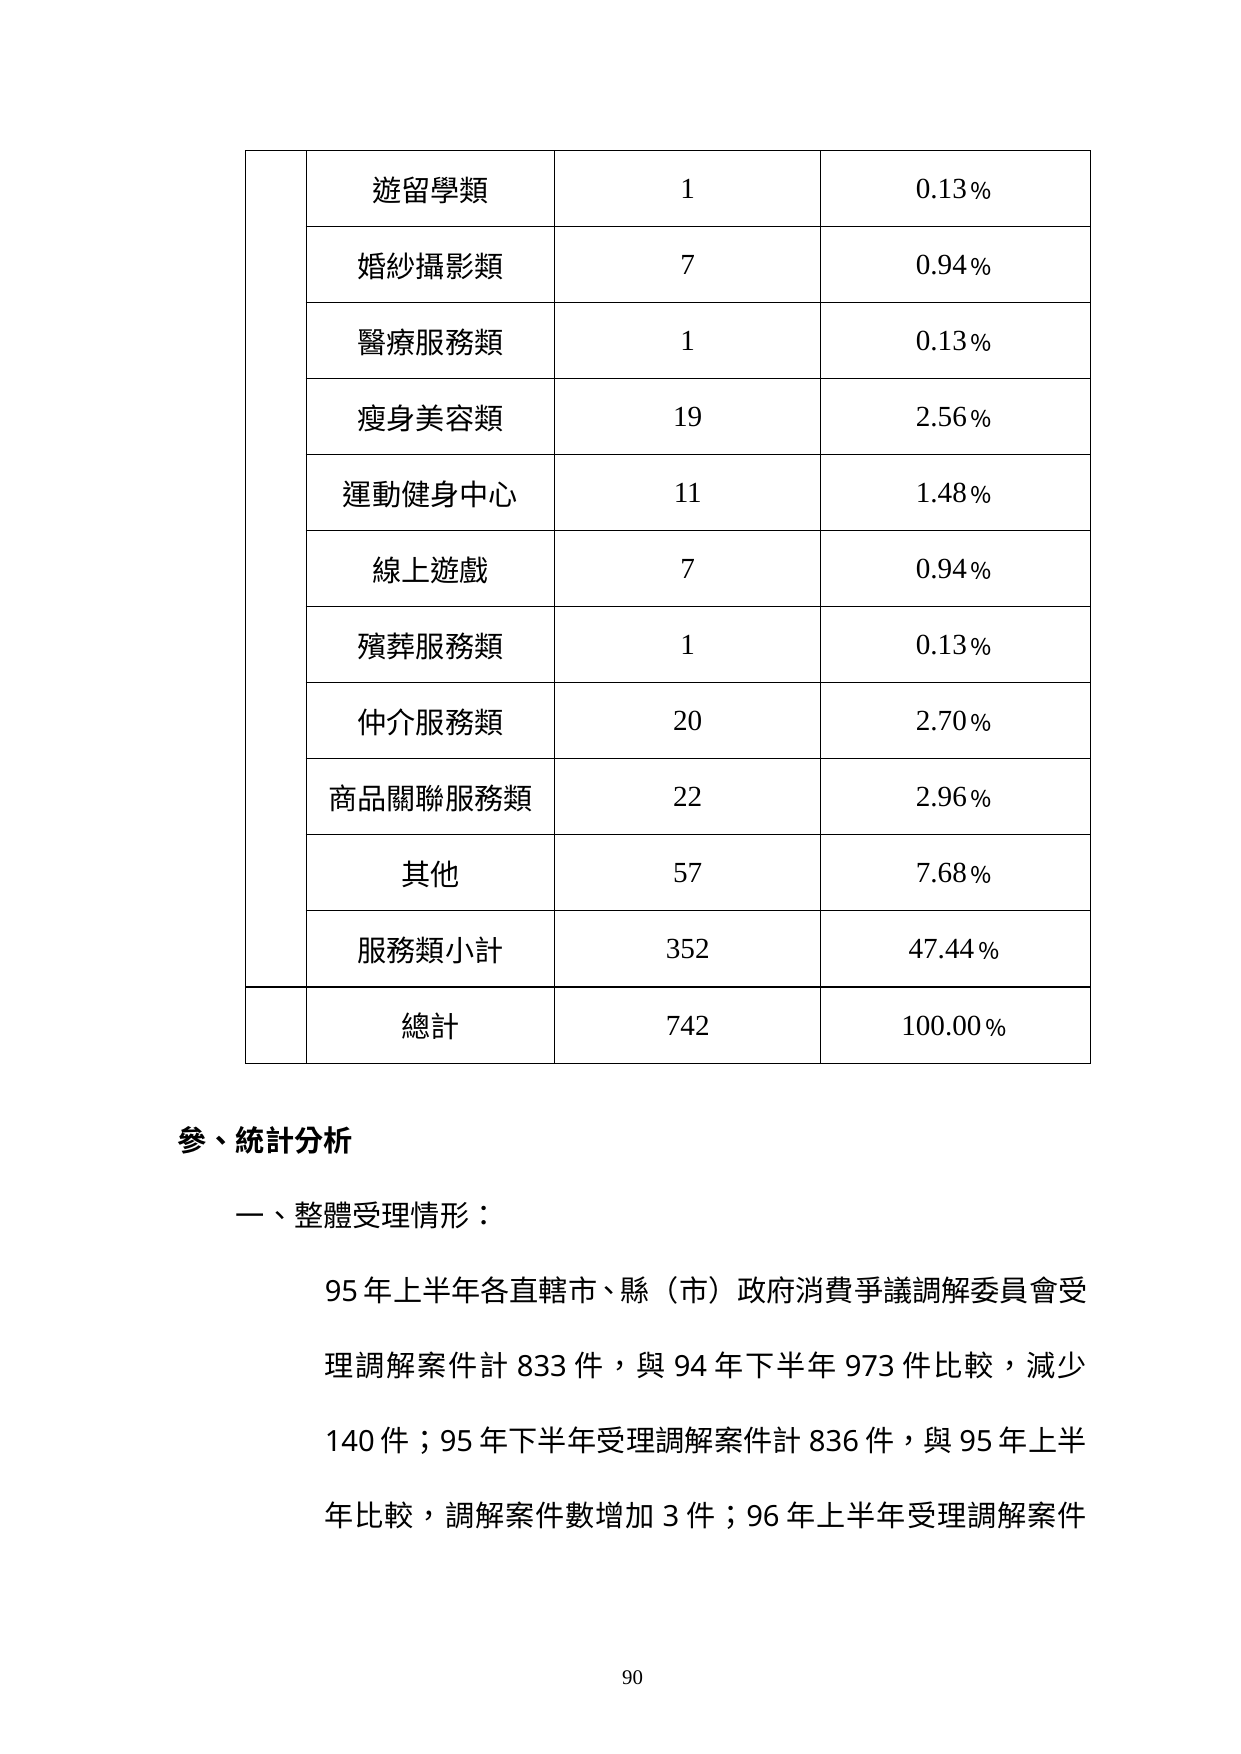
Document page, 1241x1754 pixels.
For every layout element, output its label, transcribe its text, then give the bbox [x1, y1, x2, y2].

table_cell 1 [555, 607, 820, 682]
table_cell 742 [555, 988, 820, 1062]
table_cell 2.96﹪ [821, 759, 1090, 834]
table_cell 殯葬服務類 [307, 607, 554, 682]
table_cell 1 [555, 303, 820, 378]
table_cell 仲介服務類 [307, 683, 554, 758]
table_cell 2.56﹪ [821, 379, 1090, 454]
table_cell 運動健身中心 [307, 455, 554, 530]
table_cell 婚紗攝影類 [307, 227, 554, 302]
table_cell 7 [555, 531, 820, 606]
table_cell 352 [555, 911, 820, 986]
text 一、整體受理情形： [177, 1176, 1087, 1251]
table_cell [246, 988, 306, 1062]
text 95年上半年各直轄市、縣（市）政府消費爭議調解委員會受理調解案件計833件，與94年下半年973件比較，減少140件；95年下半年受理調解案件計836件，與95年上半年比較，調解案件數增加3件；96年上半年受理調解案件 [324, 1251, 1087, 1551]
table_cell 2.70﹪ [821, 683, 1090, 758]
table_cell 100.00﹪ [821, 988, 1090, 1062]
table_cell 47.44﹪ [821, 911, 1090, 986]
table_cell 11 [555, 455, 820, 530]
table_cell 22 [555, 759, 820, 834]
table_cell 7 [555, 227, 820, 302]
table_cell 20 [555, 683, 820, 758]
table_cell 57 [555, 835, 820, 910]
table_cell 遊留學類 [307, 151, 554, 226]
table_cell 19 [555, 379, 820, 454]
table_cell 0.13﹪ [821, 151, 1090, 226]
table_cell 7.68﹪ [821, 835, 1090, 910]
table_cell 瘦身美容類 [307, 379, 554, 454]
table_cell 1.48﹪ [821, 455, 1090, 530]
table_cell 0.94﹪ [821, 227, 1090, 302]
table_cell 1 [555, 151, 820, 226]
table_cell 0.13﹪ [821, 607, 1090, 682]
table_cell 服務類小計 [307, 911, 554, 986]
table_cell 醫療服務類 [307, 303, 554, 378]
text 參、統計分析 [177, 1101, 1087, 1176]
table_cell 其他 [307, 835, 554, 910]
table_cell [246, 151, 306, 986]
table_cell 總計 [307, 988, 554, 1062]
table_cell 0.13﹪ [821, 303, 1090, 378]
table_cell 0.94﹪ [821, 531, 1090, 606]
table_cell 商品關聯服務類 [307, 759, 554, 834]
table_cell 線上遊戲 [307, 531, 554, 606]
